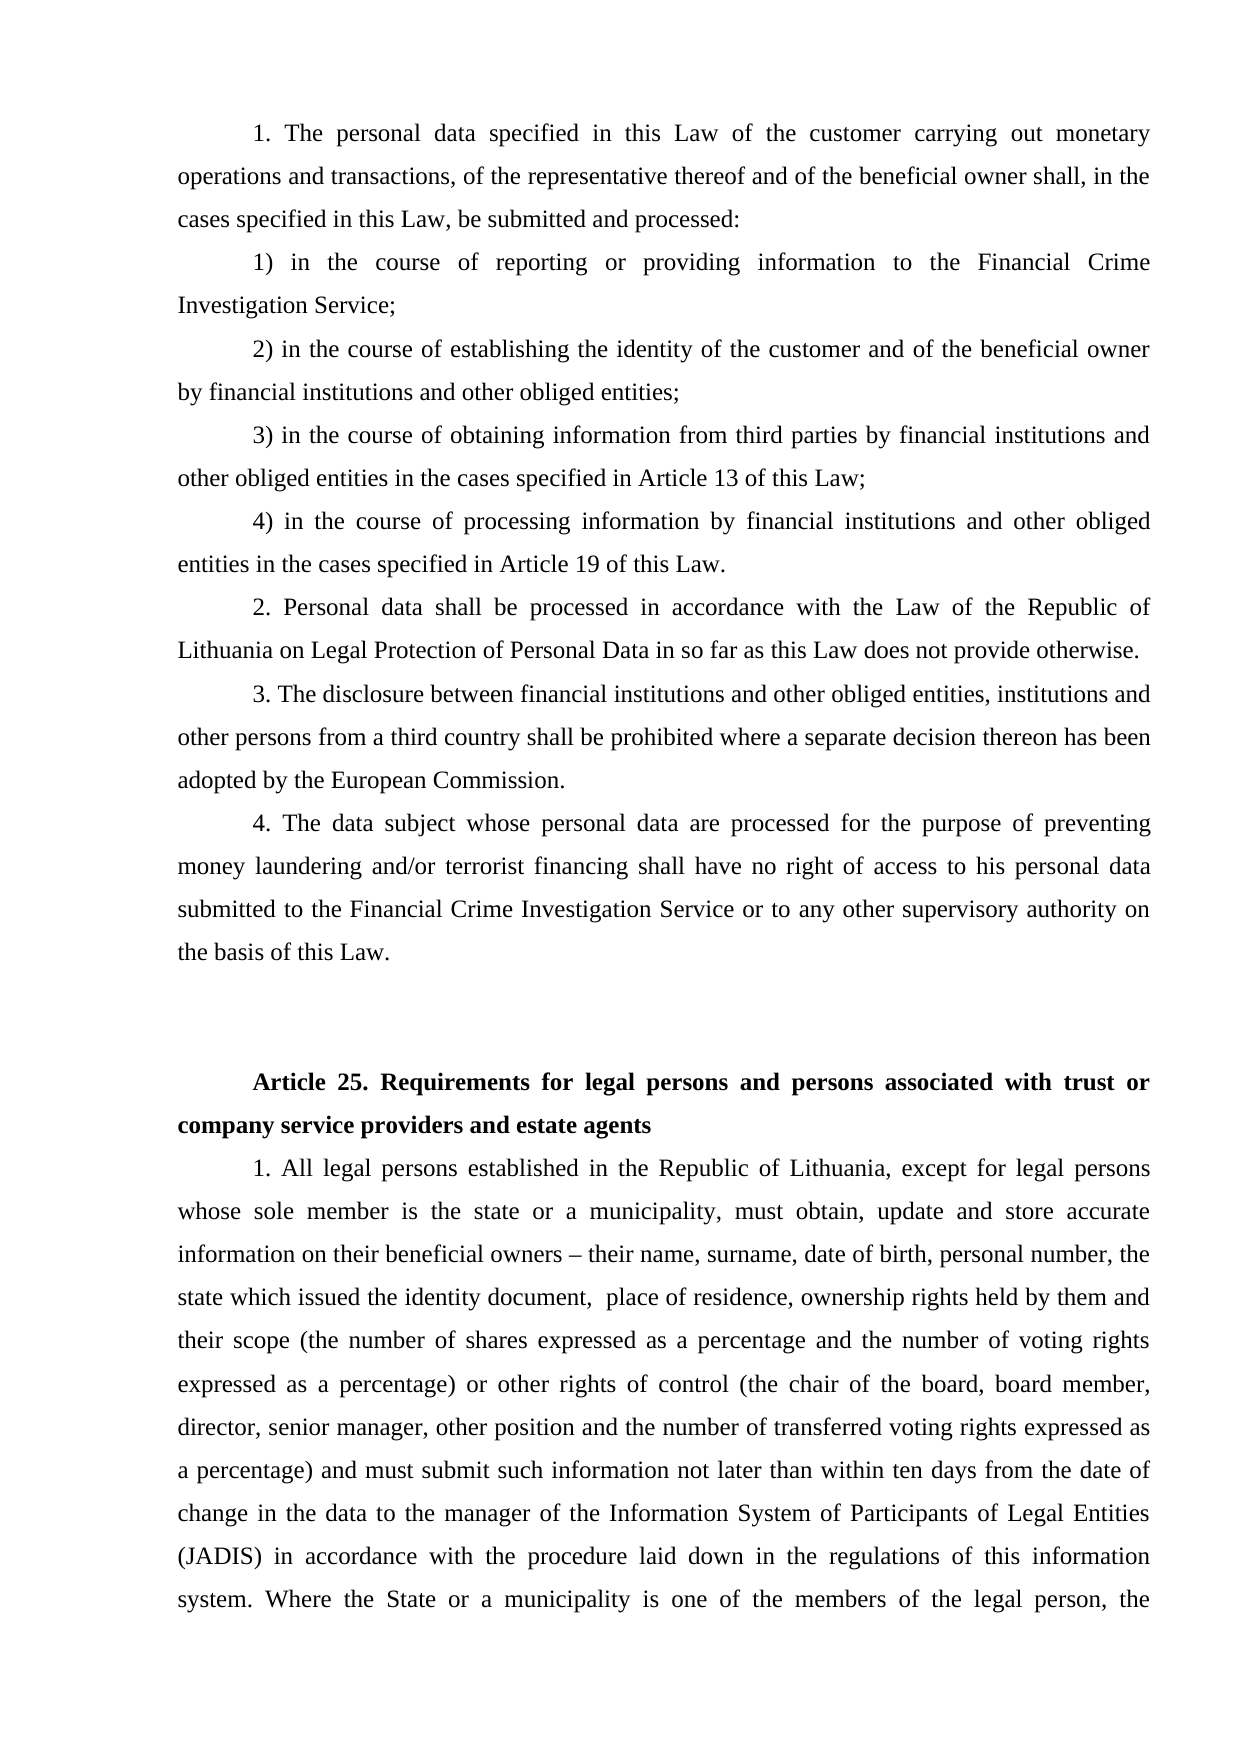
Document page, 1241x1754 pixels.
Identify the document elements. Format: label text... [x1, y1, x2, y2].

text 2. Personal data shall be processed in accordance with the Law of the Republic of Lithuania on Legal Protection of Personal Data in so far as this Law does not provide otherwise. [177, 592, 1152, 664]
text 4) in the course of processing information by financial institutions and other obliged entities in the cases specified in Article 19 of this Law. [177, 506, 1152, 578]
text 3. The disclosure between financial institutions and other obliged entities, institutions and other persons from a third country shall be prohibited where a separate decision thereon has been adopted by the European Commission. [177, 679, 1152, 794]
text Article 25. Requirements for legal persons and persons associated with trust or company service providers and estate agents [177, 1067, 1152, 1139]
text 4. The data subject whose personal data are processed for the purpose of preventing money laundering and/or terrorist financing shall have no right of access to his personal data submitted to the Financial Crime Investigation Service or to any other supervisory authority on the basis of this Law. [177, 808, 1152, 966]
text 2) in the course of establishing the identity of the customer and of the beneficial owner by financial institutions and other obliged entities; [177, 334, 1152, 406]
text 1. The personal data specified in this Law of the customer carrying out monetary operations and transactions, of the representative thereof and of the beneficial owner shall, in the cases specified in this Law, be submitted and processed: [177, 118, 1152, 233]
text 1. All legal persons established in the Republic of Lithuania, except for legal persons whose sole member is the state or a municipality, must obtain, update and store accurate information on their beneficial owners – their name, surname, date of birth, personal number, the state which issued the identity document, place of residence, ownership rights held by them and their scope (the number of shares expressed as a percentage and the number of voting rights expressed as a percentage) or other rights of control (the chair of the board, board member, director, senior manager, other position and the number of transferred voting rights expressed as a percentage) and must submit such information not later than within ten days from the date of change in the data to the manager of the Information System of Participants of Legal Entities (JADIS) in accordance with the procedure laid down in the regulations of this information system. Where the State or a municipality is one of the members of the legal person, the [177, 1153, 1152, 1613]
text 3) in the course of obtaining information from third parties by financial institutions and other obliged entities in the cases specified in Article 13 of this Law; [177, 420, 1152, 492]
text 1) in the course of reporting or providing information to the Financial Crime Investigation Service; [177, 247, 1152, 319]
